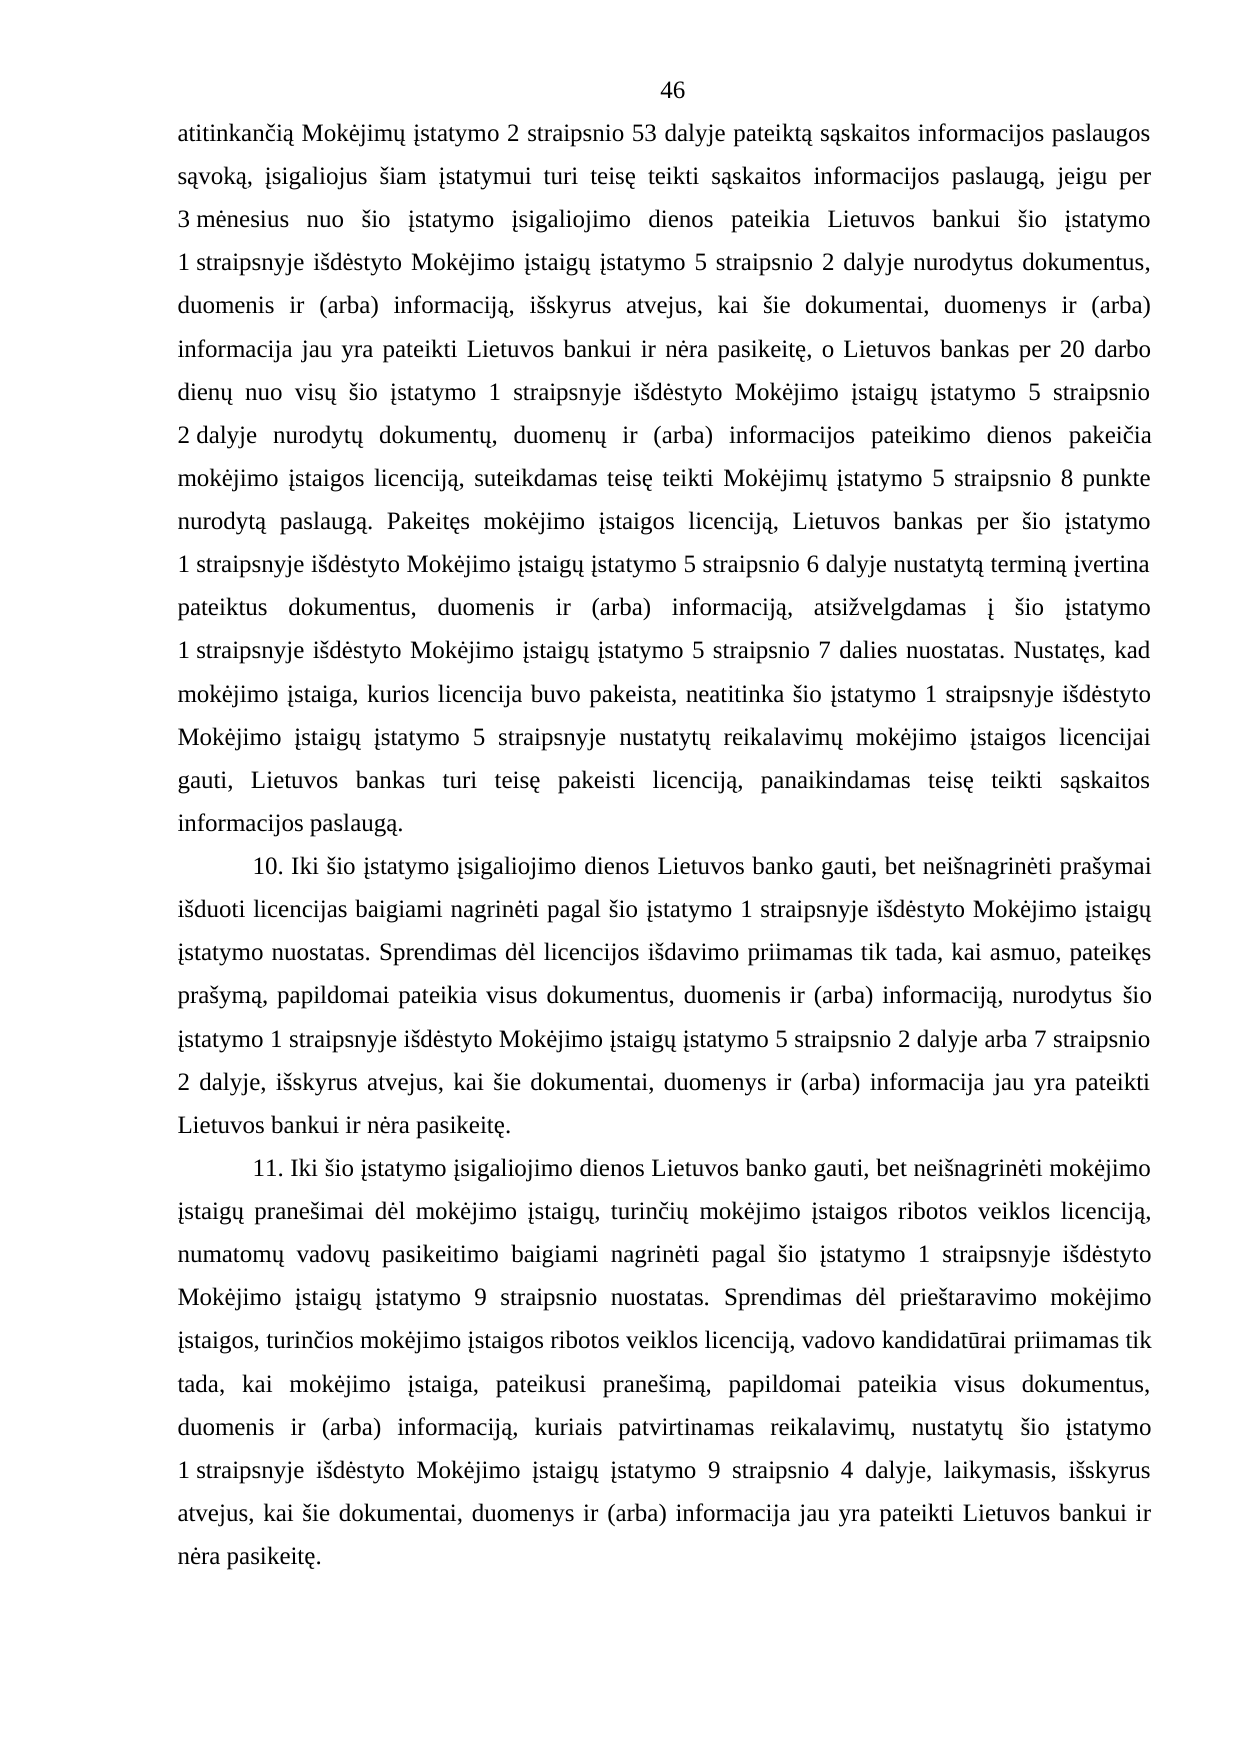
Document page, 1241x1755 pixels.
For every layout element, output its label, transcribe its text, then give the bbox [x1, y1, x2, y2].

text atitinkančią Mokėjimų įstatymo 2 straipsnio 53 dalyje pateiktą sąskaitos informacijos paslaugos sąvoką, įsigaliojus šiam įstatymui turi teisę teikti sąskaitos informacijos paslaugą, jeigu per 3 mėnesius nuo šio įstatymo įsigaliojimo dienos pateikia Lietuvos bankui šio įstatymo 1 straipsnyje išdėstyto Mokėjimo įstaigų įstatymo 5 straipsnio 2 dalyje nurodytus dokumentus, duomenis ir (arba) informaciją, išskyrus atvejus, kai šie dokumentai, duomenys ir (arba) informacija jau yra pateikti Lietuvos bankui ir nėra pasikeitę, o Lietuvos bankas per 20 darbo dienų nuo visų šio įstatymo 1 straipsnyje išdėstyto Mokėjimo įstaigų įstatymo 5 straipsnio 2 dalyje nurodytų dokumentų, duomenų ir (arba) informacijos pateikimo dienos pakeičia mokėjimo įstaigos licenciją, suteikdamas teisę teikti Mokėjimų įstatymo 5 straipsnio 8 punkte nurodytą paslaugą. Pakeitęs mokėjimo įstaigos licenciją, Lietuvos bankas per šio įstatymo 1 straipsnyje išdėstyto Mokėjimo įstaigų įstatymo 5 straipsnio 6 dalyje nustatytą terminą įvertina pateiktus dokumentus, duomenis ir (arba) informaciją, atsižvelgdamas į šio įstatymo 1 straipsnyje išdėstyto Mokėjimo įstaigų įstatymo 5 straipsnio 7 dalies nuostatas. Nustatęs, kad mokėjimo įstaiga, kurios licencija buvo pakeista, neatitinka šio įstatymo 1 straipsnyje išdėstyto Mokėjimo įstaigų įstatymo 5 straipsnyje nustatytų reikalavimų mokėjimo įstaigos licencijai gauti, Lietuvos bankas turi teisę pakeisti licenciją, panaikindamas teisę teikti sąskaitos informacijos paslaugą. [177, 118, 1152, 837]
text 10. Iki šio įstatymo įsigaliojimo dienos Lietuvos banko gauti, bet neišnagrinėti prašymai išduoti licencijas baigiami nagrinėti pagal šio įstatymo 1 straipsnyje išdėstyto Mokėjimo įstaigų įstatymo nuostatas. Sprendimas dėl licencijos išdavimo priimamas tik tada, kai asmuo, pateikęs prašymą, papildomai pateikia visus dokumentus, duomenis ir (arba) informaciją, nurodytus šio įstatymo 1 straipsnyje išdėstyto Mokėjimo įstaigų įstatymo 5 straipsnio 2 dalyje arba 7 straipsnio 2 dalyje, išskyrus atvejus, kai šie dokumentai, duomenys ir (arba) informacija jau yra pateikti Lietuvos bankui ir nėra pasikeitę. [177, 851, 1152, 1139]
text 11. Iki šio įstatymo įsigaliojimo dienos Lietuvos banko gauti, bet neišnagrinėti mokėjimo įstaigų pranešimai dėl mokėjimo įstaigų, turinčių mokėjimo įstaigos ribotos veiklos licenciją, numatomų vadovų pasikeitimo baigiami nagrinėti pagal šio įstatymo 1 straipsnyje išdėstyto Mokėjimo įstaigų įstatymo 9 straipsnio nuostatas. Sprendimas dėl prieštaravimo mokėjimo įstaigos, turinčios mokėjimo įstaigos ribotos veiklos licenciją, vadovo kandidatūrai priimamas tik tada, kai mokėjimo įstaiga, pateikusi pranešimą, papildomai pateikia visus dokumentus, duomenis ir (arba) informaciją, kuriais patvirtinamas reikalavimų, nustatytų šio įstatymo 1 straipsnyje išdėstyto Mokėjimo įstaigų įstatymo 9 straipsnio 4 dalyje, laikymasis, išskyrus atvejus, kai šie dokumentai, duomenys ir (arba) informacija jau yra pateikti Lietuvos bankui ir nėra pasikeitę. [177, 1153, 1152, 1570]
